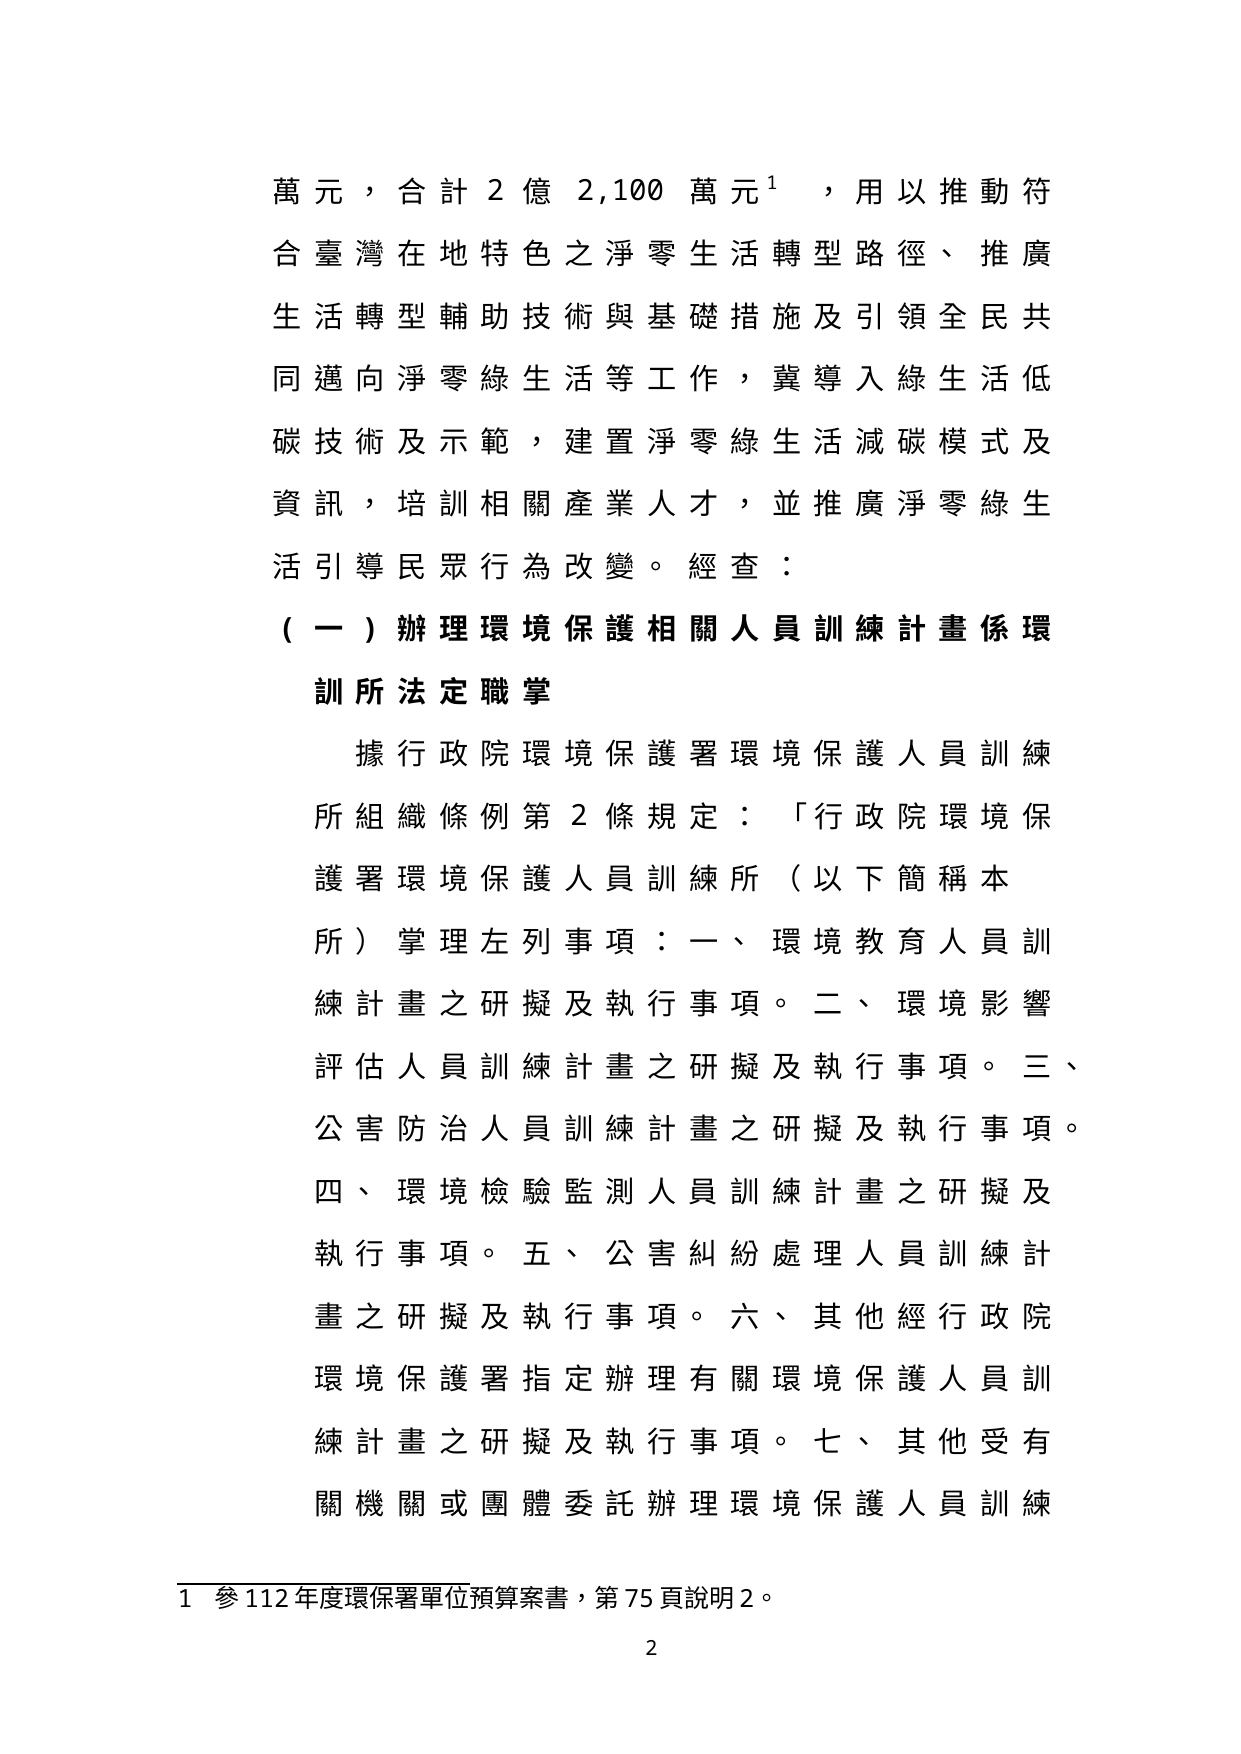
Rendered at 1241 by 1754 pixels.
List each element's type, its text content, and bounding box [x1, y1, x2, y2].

text (一)辦理環境保護相關人員訓練計畫係環訓所法定職掌 [242, 585, 1058, 710]
text 據行政院環境保護署環境保護人員訓練所組織條例第2條規定：「行政院環境保護署環境保護人員訓練所（以下簡稱本所）掌理左列事項：一、環境教育人員訓練計畫之研擬及執行事項。二、環境影響評估人員訓練計畫之研擬及執行事項。三、公害防治人員訓練計畫之研擬及執行事項。四、環境檢驗監測人員訓練計畫之研擬及執行事項。五、公害糾紛處理人員訓練計畫之研擬及執行事項。六、其他經行政院環境保護署指定辦理有關環境保護人員訓練計畫之研擬及執行事項。七、其他受有關機關或團體委託辦理環境保護人員訓練計畫之研擬及執行事項。」準此，辦理環境保護相關人員訓練計畫係環保署所屬環訓所之法定職掌。 [271, 710, 1058, 1523]
text 參112年度環保署單位預算案書，第75頁說明2。 [177, 1584, 1063, 1613]
text 萬元，合計2億2,100萬元，用以推動符合臺灣在地特色之淨零生活轉型路徑、推廣生活轉型輔助技術與基礎措施及引領全民共同邁向淨零綠生活等工作，冀導入綠生活低碳技術及示範，建置淨零綠生活減碳模式及資訊，培訓相關產業人才，並推廣淨零綠生活引導民眾行為改變。經查： [242, 148, 1058, 585]
